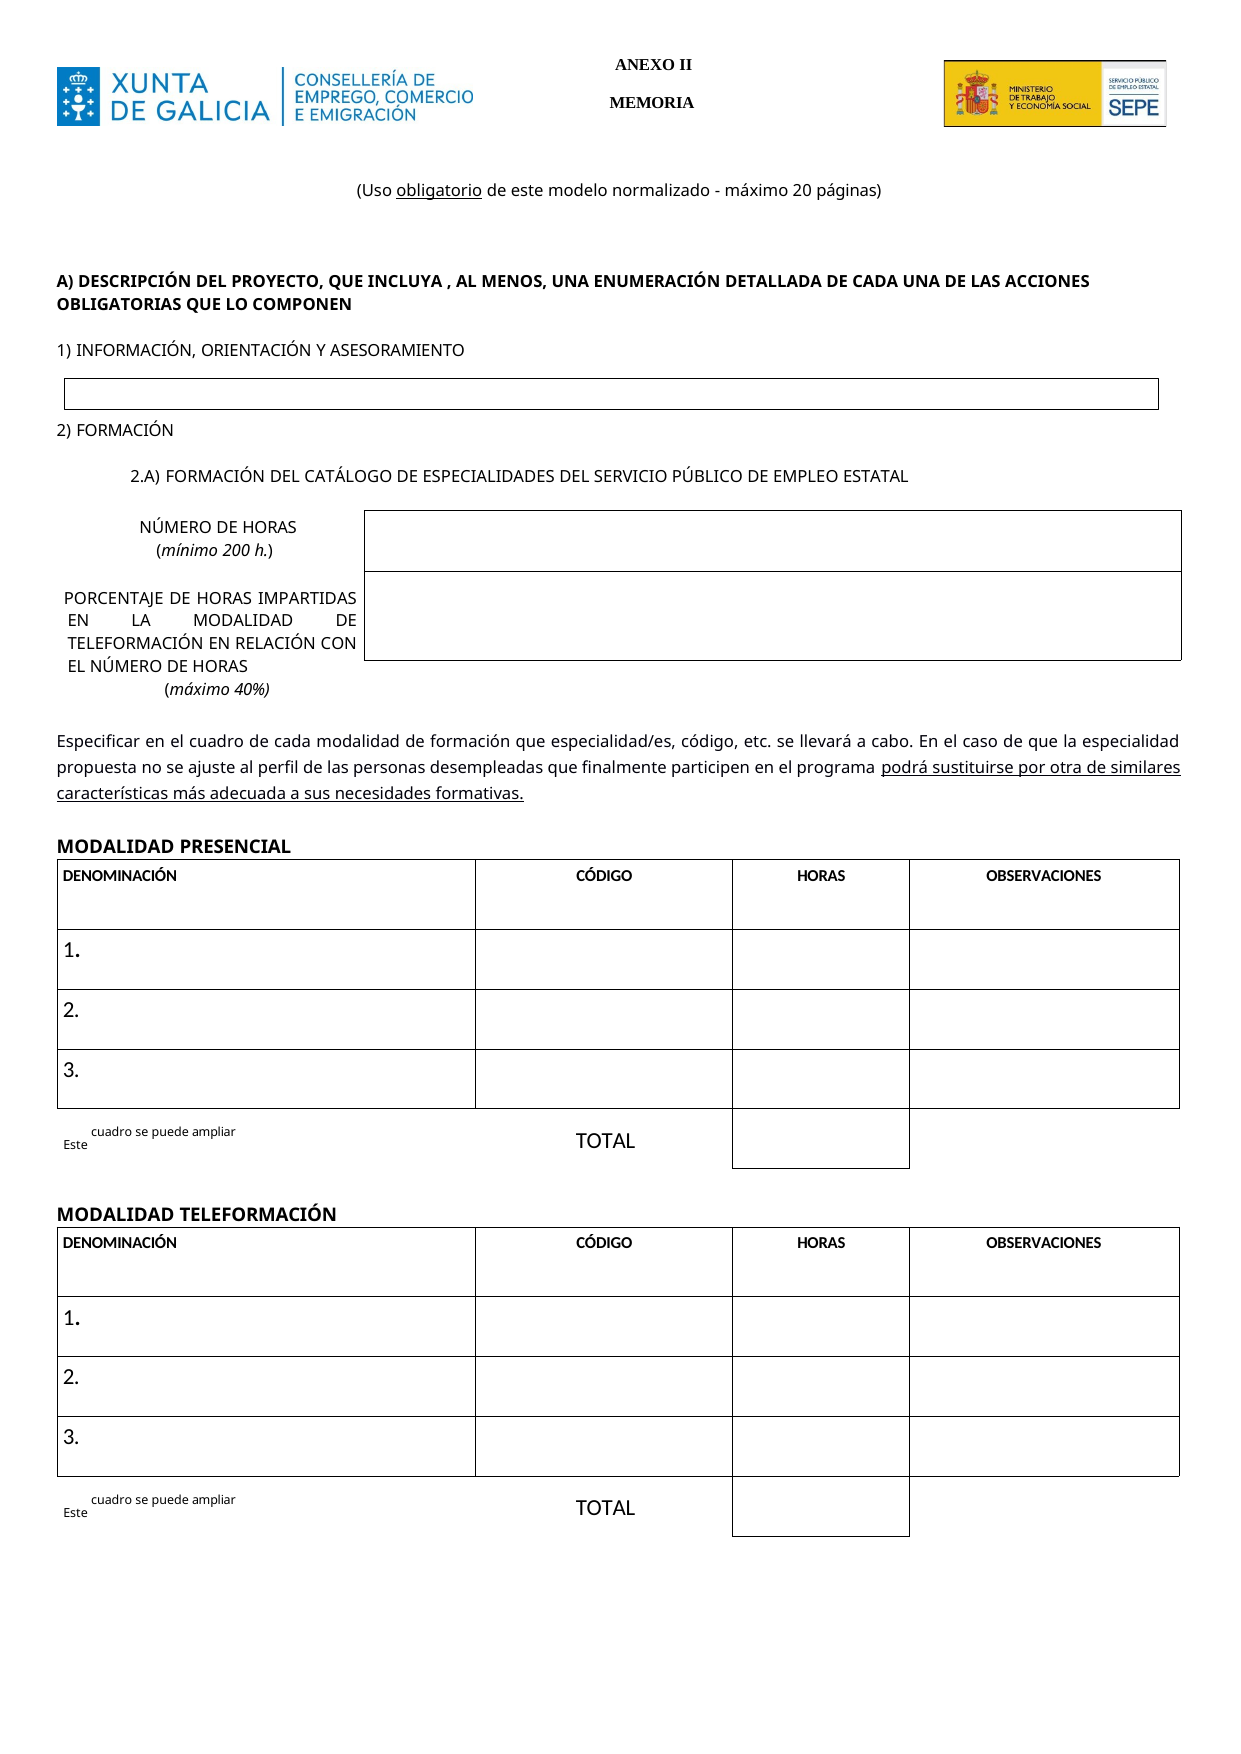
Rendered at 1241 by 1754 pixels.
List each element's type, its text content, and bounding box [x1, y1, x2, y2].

table_cell [476, 1050, 732, 1108]
title MODALIDAD PRESENCIAL [56, 833, 1196, 859]
text (máximo 40%) [164, 677, 1196, 700]
list DESCRIPCIÓN DEL PROYECTO, QUE INCLUYA , AL MENOS, UNA ENUMERACIÓN DETALLADA DE CADA UNA DE LAS ACCIONES OBLIGATORIAS QUE LO COMPONEN [56, 270, 1161, 315]
title MODALIDAD TELEFORMACIÓN [56, 1201, 1196, 1227]
table_cell [476, 1357, 732, 1416]
text ANEXO II MEMORIA [609, 55, 695, 112]
table_cell [476, 990, 732, 1048]
table_cell [476, 930, 732, 988]
table_cell 2. [58, 1357, 475, 1416]
text PORCENTAJE DE HORAS IMPARTIDAS EN LA MODALIDAD DE TELEFORMACIÓN EN RELACIÓN CON EL NÚMERO DE HORAS [64, 586, 357, 677]
table_cell [910, 1477, 1179, 1536]
table_cell [910, 1297, 1179, 1356]
table_header DENOMINACIÓN [58, 1228, 475, 1296]
list FORMACIÓN DEL CATÁLOGO DE ESPECIALIDADES DEL SERVICIO PÚBLICO DE EMPLEO ESTATAL [130, 464, 1196, 487]
table_cell [733, 1297, 909, 1356]
list FORMACIÓN [56, 387, 1196, 442]
table_cell [733, 1357, 909, 1416]
table_cell [910, 1417, 1179, 1476]
table_cell [733, 1050, 909, 1108]
text [365, 539, 1181, 561]
picture [943, 60, 1167, 127]
table_cell Este cuadro se puede ampliar TOTAL [57, 1477, 732, 1536]
text (mínimo 200 h.) [156, 539, 364, 561]
table_cell [733, 1417, 909, 1476]
table_header HORAS [733, 1228, 909, 1296]
table_cell 2. [58, 990, 475, 1048]
table_header HORAS [733, 860, 909, 929]
table_cell [733, 990, 909, 1048]
table_cell [733, 930, 909, 988]
table_cell [910, 1050, 1179, 1108]
table_cell [910, 990, 1179, 1048]
table_cell 3. [58, 1417, 475, 1476]
table_header OBSERVACIONES [910, 1228, 1179, 1296]
picture [57, 67, 473, 126]
table_cell 3. [58, 1050, 475, 1108]
table_header DENOMINACIÓN [58, 860, 475, 929]
table_cell 1. [58, 930, 475, 988]
text [365, 516, 1181, 538]
text [1182, 539, 1196, 561]
text (Uso obligatorio de este modelo normalizado - máximo 20 páginas) [126, 179, 1112, 202]
table_header CÓDIGO [476, 860, 732, 929]
table_header CÓDIGO [476, 1228, 732, 1296]
table_cell [910, 1357, 1179, 1416]
table_cell [476, 1417, 732, 1476]
text [1182, 516, 1196, 538]
table_cell [910, 930, 1179, 988]
text NÚMERO DE HORAS [139, 516, 364, 538]
list INFORMACIÓN, ORIENTACIÓN Y ASESORAMIENTO [56, 338, 1196, 361]
table_cell [476, 1297, 732, 1356]
table_cell [733, 1477, 909, 1536]
text Especificar en el cuadro de cada modalidad de formación que especialidad/es, código, etc. se llevará a cabo. En el caso de que la especialidad propuesta no se ajuste al perfil de las personas desempleadas que finalmente participen en el programa podrá sustituirse por otra de similares características más adecuada a sus necesidades formativas. [56, 729, 1181, 804]
table_cell Este cuadro se puede ampliar TOTAL [57, 1109, 732, 1168]
table_cell 1. [58, 1297, 475, 1356]
table_cell [733, 1109, 909, 1168]
table_header OBSERVACIONES [910, 860, 1179, 929]
table_cell [910, 1109, 1179, 1168]
